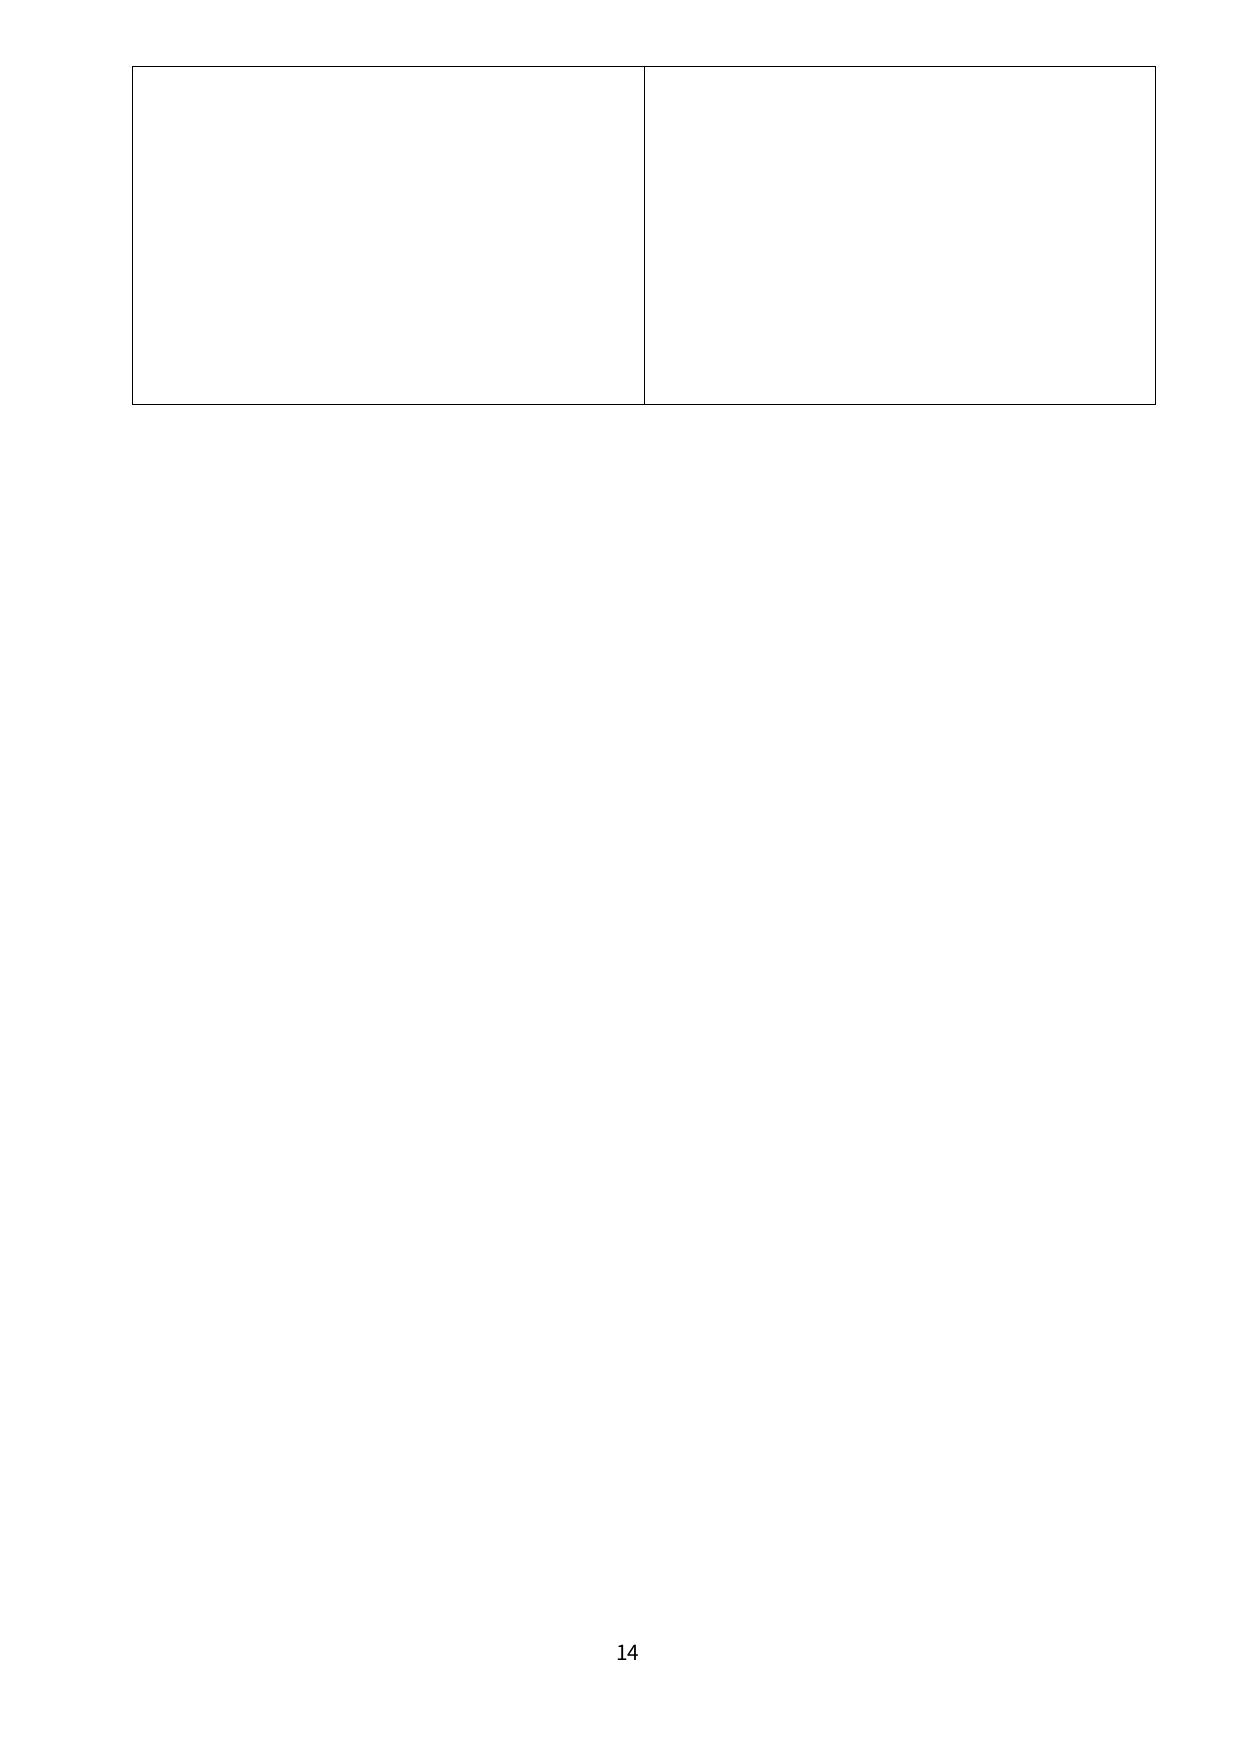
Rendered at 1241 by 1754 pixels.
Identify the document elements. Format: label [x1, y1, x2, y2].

table_cell [133, 67, 644, 404]
table_cell [645, 67, 1155, 404]
